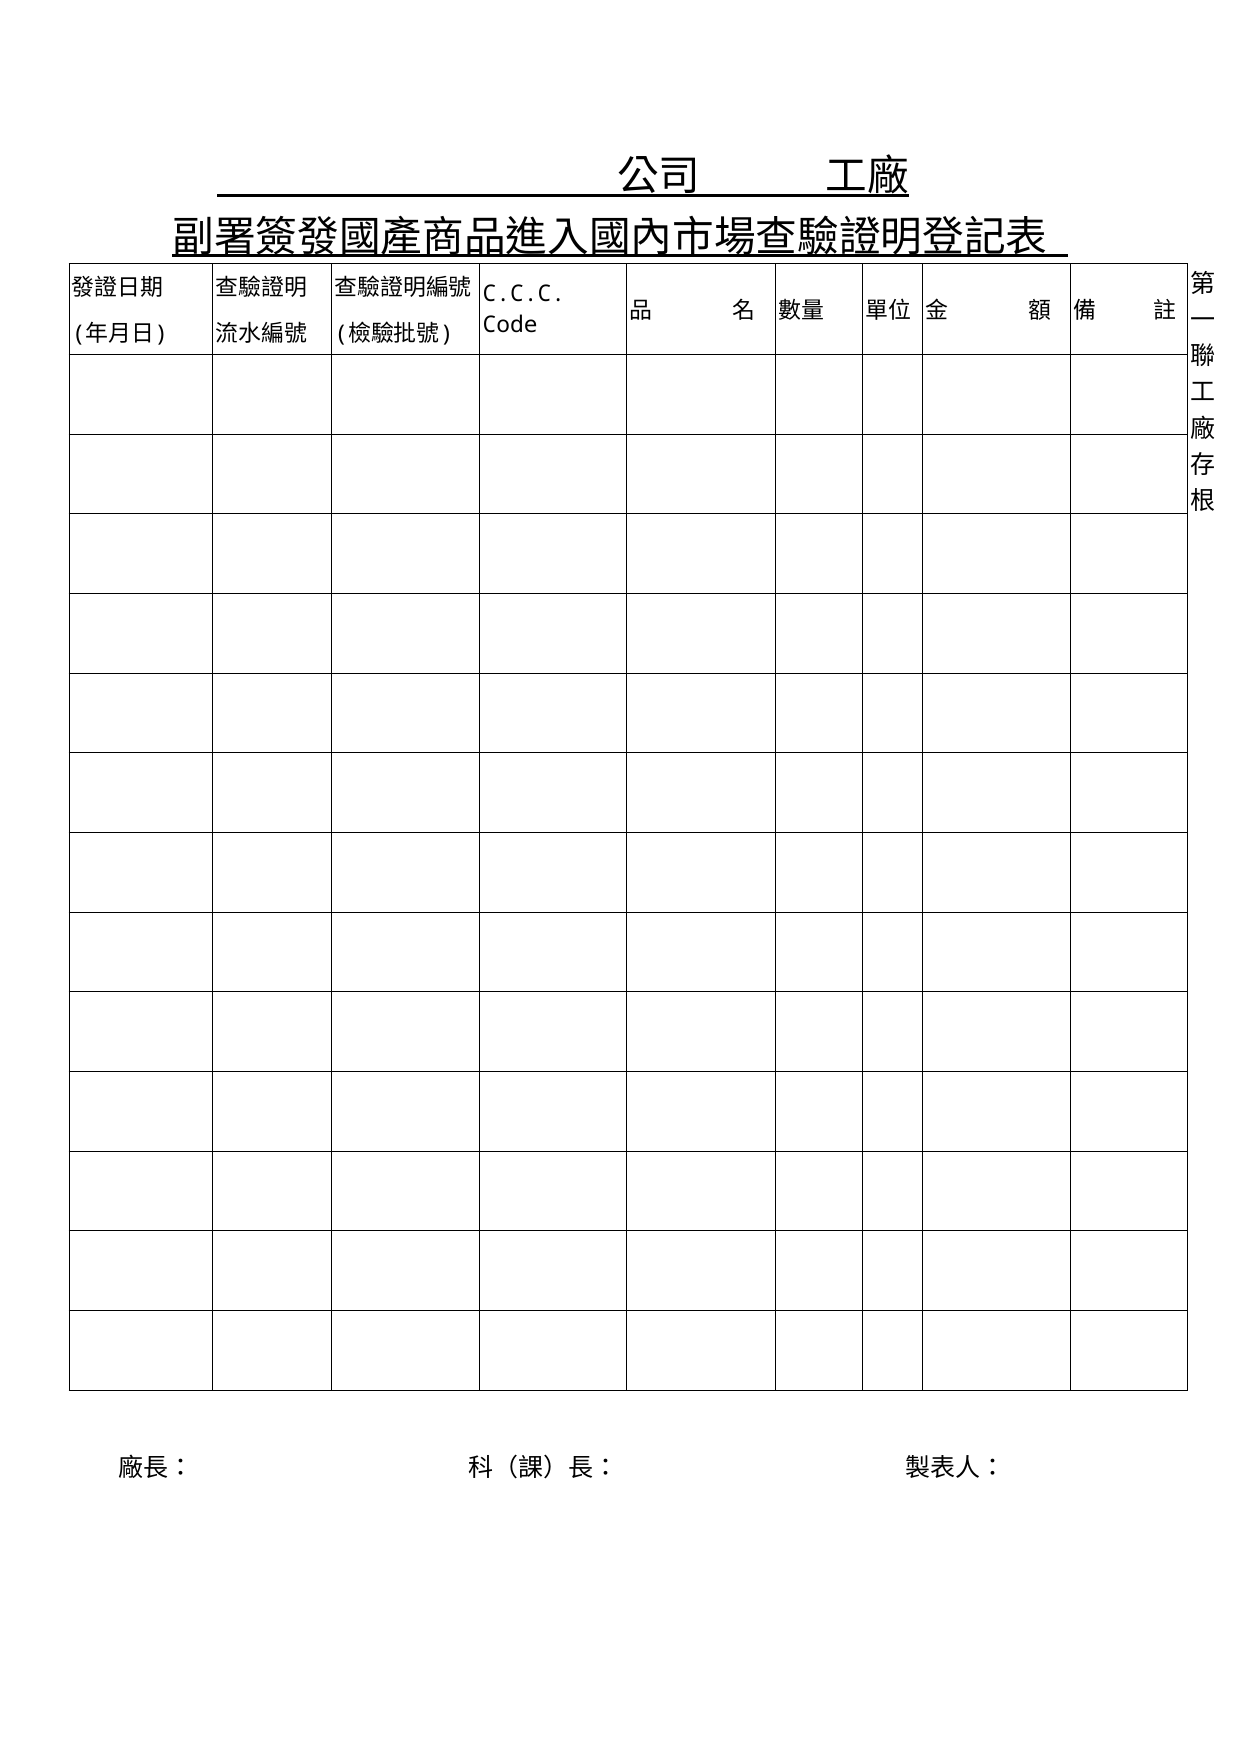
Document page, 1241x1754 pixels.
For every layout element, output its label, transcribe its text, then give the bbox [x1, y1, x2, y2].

table_cell [1071, 1152, 1187, 1230]
table_cell [70, 594, 212, 673]
table_cell [776, 594, 862, 673]
table_cell [213, 833, 331, 912]
table_cell [213, 992, 331, 1071]
table_cell [776, 1072, 862, 1151]
table_header 查驗證明 流水編號 [213, 264, 331, 354]
table_cell [480, 514, 626, 593]
table_cell [923, 1152, 1070, 1230]
table_cell [776, 753, 862, 832]
table_cell [923, 1231, 1070, 1310]
table_cell [776, 833, 862, 912]
table_cell [213, 1072, 331, 1151]
table_cell [213, 514, 331, 593]
table_header C.C.C. Code [480, 264, 626, 354]
table_header 發證日期 (年月日) [70, 264, 212, 354]
table_cell [332, 1311, 479, 1390]
table_cell [213, 674, 331, 752]
text 廠長： 科（課）長： 製表人： [118, 1447, 1122, 1484]
table_cell [480, 355, 626, 433]
table_cell [70, 833, 212, 912]
table_cell [627, 594, 775, 673]
table_cell [1071, 992, 1187, 1071]
table_cell [1071, 1311, 1187, 1390]
table_cell [776, 992, 862, 1071]
table_cell [863, 435, 922, 513]
table_cell [480, 435, 626, 513]
table_cell [480, 913, 626, 991]
table_cell [923, 674, 1070, 752]
table_cell [863, 833, 922, 912]
table_cell [1071, 355, 1187, 433]
table_cell [480, 992, 626, 1071]
text 公司 工廠 [118, 142, 1122, 203]
table_cell [863, 1311, 922, 1390]
table_cell [332, 1231, 479, 1310]
table_cell [332, 594, 479, 673]
table_cell [776, 514, 862, 593]
table_cell [70, 1072, 212, 1151]
table_cell [627, 1152, 775, 1230]
table_cell [776, 1231, 862, 1310]
table_cell [627, 674, 775, 752]
table_header 數量 [776, 264, 862, 354]
table_cell [923, 594, 1070, 673]
table_cell [1188, 752, 1229, 832]
table_cell [213, 1231, 331, 1310]
table_header 單位 [863, 264, 922, 354]
table_cell [923, 1072, 1070, 1151]
table_cell [332, 355, 479, 433]
table_cell [480, 594, 626, 673]
table_cell [923, 913, 1070, 991]
table_cell [213, 753, 331, 832]
table_cell [923, 435, 1070, 513]
table_cell [213, 435, 331, 513]
table_cell [70, 1152, 212, 1230]
table_cell [627, 1072, 775, 1151]
table_cell [70, 674, 212, 752]
table_cell [332, 992, 479, 1071]
table_cell [923, 1311, 1070, 1390]
table_cell [70, 355, 212, 433]
table_cell [480, 1311, 626, 1390]
table_cell [1188, 991, 1229, 1071]
table_cell [627, 753, 775, 832]
table_cell [70, 435, 212, 513]
table_cell [1071, 1231, 1187, 1310]
table_cell [332, 753, 479, 832]
table_cell [863, 514, 922, 593]
table_cell [627, 992, 775, 1071]
table_cell [1071, 594, 1187, 673]
table_cell [332, 1152, 479, 1230]
table_cell [1188, 1151, 1229, 1230]
table_cell [332, 435, 479, 513]
table_cell [213, 1311, 331, 1390]
table_cell [863, 913, 922, 991]
table_cell [627, 913, 775, 991]
table_cell [213, 913, 331, 991]
table_cell [627, 1311, 775, 1390]
table_header 品 名 [627, 264, 775, 354]
table_cell [213, 355, 331, 433]
table_cell [480, 1072, 626, 1151]
table_cell [923, 833, 1070, 912]
table_cell [480, 1231, 626, 1310]
table_cell [1071, 753, 1187, 832]
table_cell [923, 753, 1070, 832]
table_cell [332, 833, 479, 912]
table_cell [332, 514, 479, 593]
table_cell [863, 594, 922, 673]
table_cell [1188, 593, 1229, 673]
table_cell [1188, 832, 1229, 912]
table_cell [627, 435, 775, 513]
table_cell [70, 992, 212, 1071]
table_cell [332, 674, 479, 752]
table_cell [627, 1231, 775, 1310]
table_cell [627, 355, 775, 433]
table_cell [70, 913, 212, 991]
table_cell [863, 1072, 922, 1151]
table_header 金 額 [923, 264, 1070, 354]
text 副署簽發國產商品進入國內市場查驗證明登記表 [118, 203, 1122, 263]
table_cell [923, 514, 1070, 593]
table_cell [627, 514, 775, 593]
table_cell [480, 1152, 626, 1230]
table_cell [1071, 913, 1187, 991]
table_cell [213, 594, 331, 673]
table_cell [1188, 1230, 1229, 1310]
table_cell [480, 833, 626, 912]
table_cell [70, 1231, 212, 1310]
table_cell [70, 514, 212, 593]
table_cell [1071, 833, 1187, 912]
table_cell [863, 1152, 922, 1230]
table_cell [923, 355, 1070, 433]
table_cell [863, 992, 922, 1071]
table_cell [863, 1231, 922, 1310]
table_header 查驗證明編號 (檢驗批號) [332, 264, 479, 354]
table_cell [776, 435, 862, 513]
table_cell [480, 753, 626, 832]
table_cell [863, 753, 922, 832]
table_cell [1188, 912, 1229, 991]
table_cell [213, 1152, 331, 1230]
table_cell [863, 355, 922, 433]
table_cell [776, 913, 862, 991]
table_header 備 註 [1071, 264, 1187, 354]
table_cell [1071, 674, 1187, 752]
table_cell [776, 1311, 862, 1390]
table_cell [70, 753, 212, 832]
table_cell [1188, 673, 1229, 752]
table_cell [70, 1311, 212, 1390]
table_cell [1071, 514, 1187, 593]
table_cell [627, 833, 775, 912]
table_cell [1188, 1071, 1229, 1151]
table_cell [776, 355, 862, 433]
table_cell [776, 1152, 862, 1230]
table_cell [1071, 1072, 1187, 1151]
table_cell [332, 1072, 479, 1151]
table_cell [1071, 435, 1187, 513]
table_cell [332, 913, 479, 991]
table_header 第 一 聯 工廠存根 [1188, 263, 1229, 593]
table_cell [863, 674, 922, 752]
table_cell [480, 674, 626, 752]
table_cell [776, 674, 862, 752]
table_cell [1188, 1310, 1229, 1390]
table_cell [923, 992, 1070, 1071]
